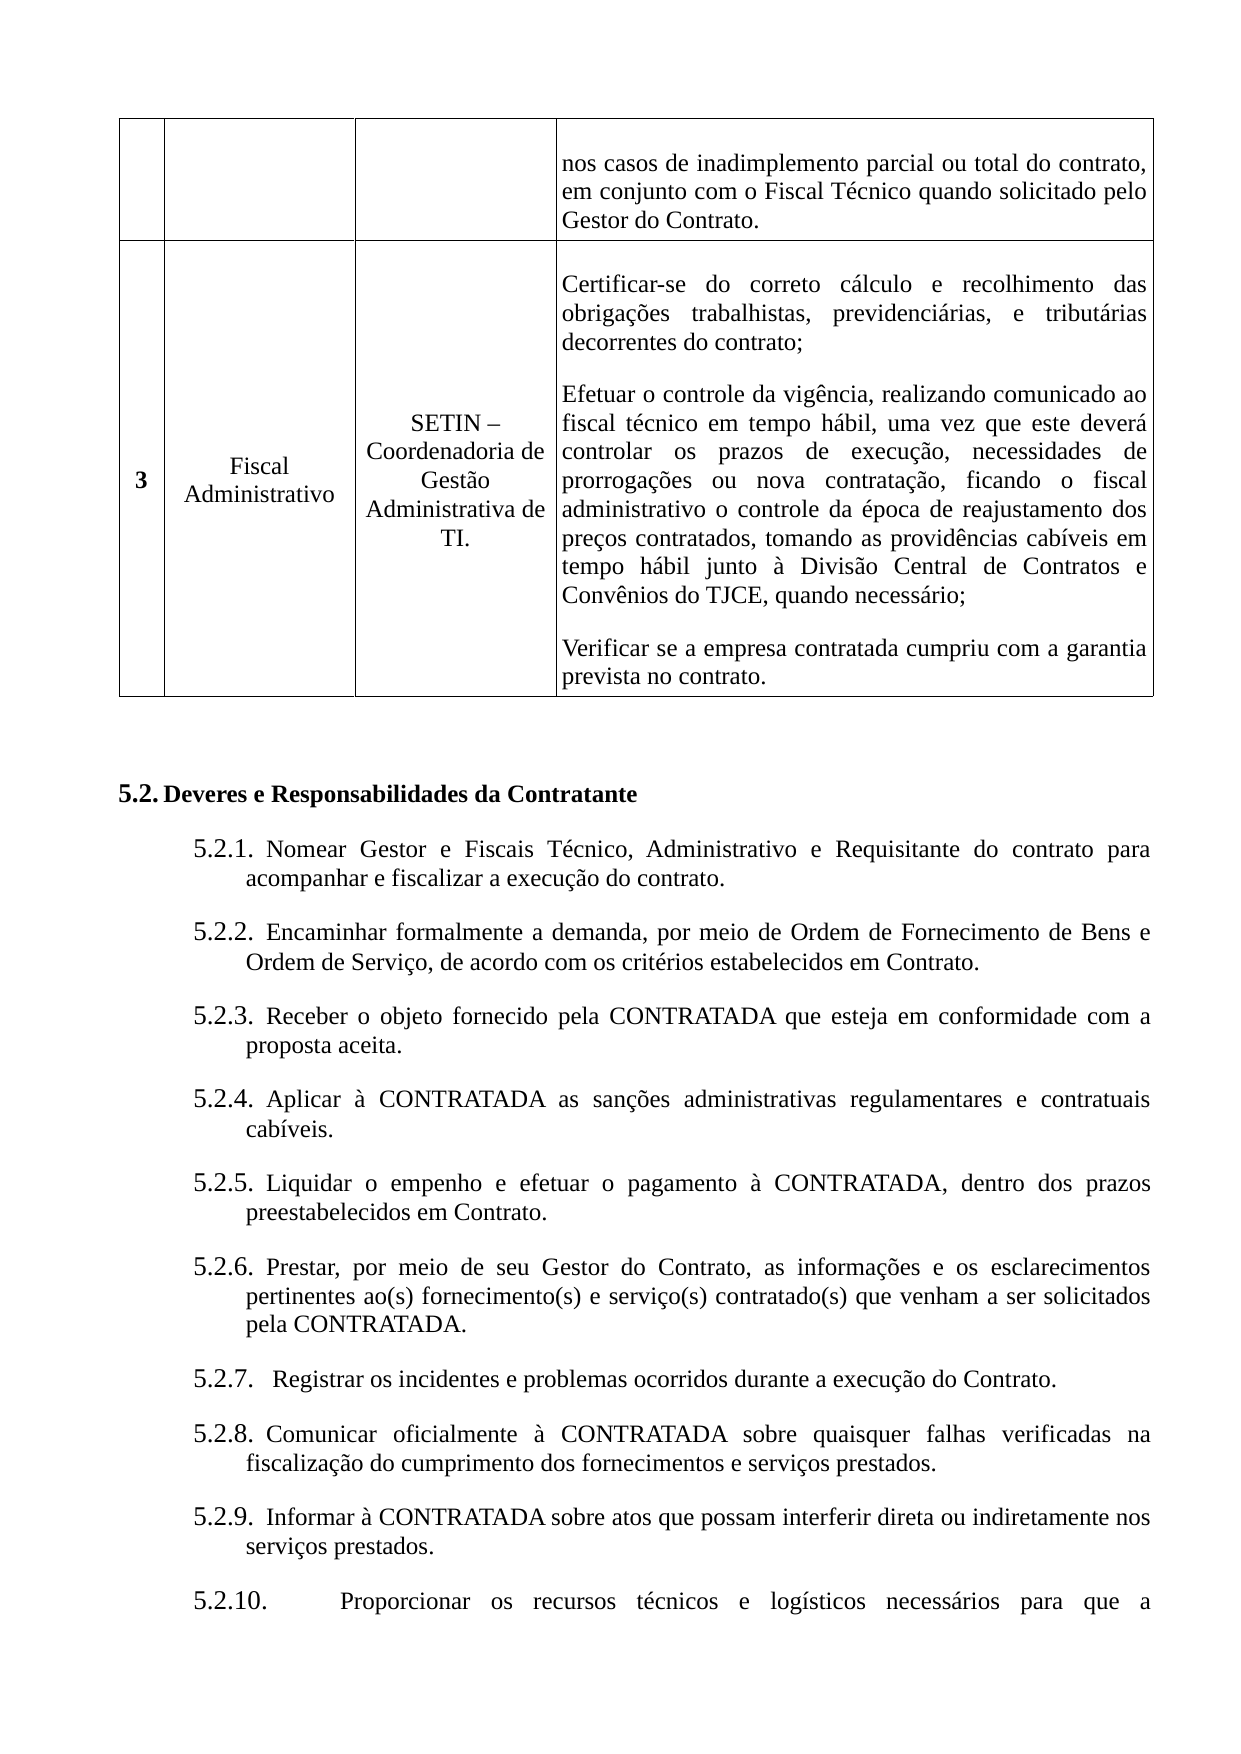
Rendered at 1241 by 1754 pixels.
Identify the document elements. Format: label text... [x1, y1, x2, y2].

list Deveres e Responsabilidades da Contratante [118, 777, 1152, 808]
table_cell 3 [120, 241, 164, 696]
table_cell [356, 119, 556, 240]
list Comunicar oficialmente à CONTRATADA sobre quaisquer falhas verificadas na fiscalização do cumprimento dos fornecimentos e serviços prestados. [193, 1417, 1152, 1477]
table_cell SETIN – Coordenadoria de Gestão Administrativa de TI. [356, 241, 556, 696]
list Liquidar o empenho e efetuar o pagamento à CONTRATADA, dentro dos prazos preestabelecidos em Contrato. [193, 1166, 1152, 1226]
table_cell Fiscal Administrativo [165, 241, 354, 696]
list Proporcionar os recursos técnicos e logísticos necessários para que a [193, 1584, 1152, 1615]
table_cell Certificar-se do correto cálculo e recolhimento das obrigações trabalhistas, previdenciárias, e tributárias decorrentes do contrato; Efetuar o controle da vigência, realizando comunicado ao fiscal técnico em tempo hábil, uma vez que este deverá controlar os prazos de execução, necessidades de prorrogações ou nova contratação, ficando o fiscal administrativo o controle da época de reajustamento dos preços contratados, tomando as providências cabíveis em tempo hábil junto à Divisão Central de Contratos e Convênios do TJCE, quando necessário; Verificar se a empresa contratada cumpriu com a garantia prevista no contrato. [557, 241, 1153, 696]
list Encaminhar formalmente a demanda, por meio de Ordem de Fornecimento de Bens e Ordem de Serviço, de acordo com os critérios estabelecidos em Contrato. [193, 915, 1152, 975]
table_cell nos casos de inadimplemento parcial ou total do contrato, em conjunto com o Fiscal Técnico quando solicitado pelo Gestor do Contrato. [557, 119, 1153, 240]
list Receber o objeto fornecido pela CONTRATADA que esteja em conformidade com a proposta aceita. [193, 999, 1152, 1059]
list Aplicar à CONTRATADA as sanções administrativas regulamentares e contratuais cabíveis. [193, 1082, 1152, 1142]
list Prestar, por meio de seu Gestor do Contrato, as informações e os esclarecimentos pertinentes ao(s) fornecimento(s) e serviço(s) contratado(s) que venham a ser solicitados pela CONTRATADA. [193, 1249, 1152, 1338]
table_cell [165, 119, 354, 240]
list Nomear Gestor e Fiscais Técnico, Administrativo e Requisitante do contrato para acompanhar e fiscalizar a execução do contrato. [193, 832, 1152, 892]
list Informar à CONTRATADA sobre atos que possam interferir direta ou indiretamente nos serviços prestados. [193, 1500, 1152, 1560]
table_cell [120, 119, 164, 240]
list Registrar os incidentes e problemas ocorridos durante a execução do Contrato. [193, 1362, 1152, 1393]
